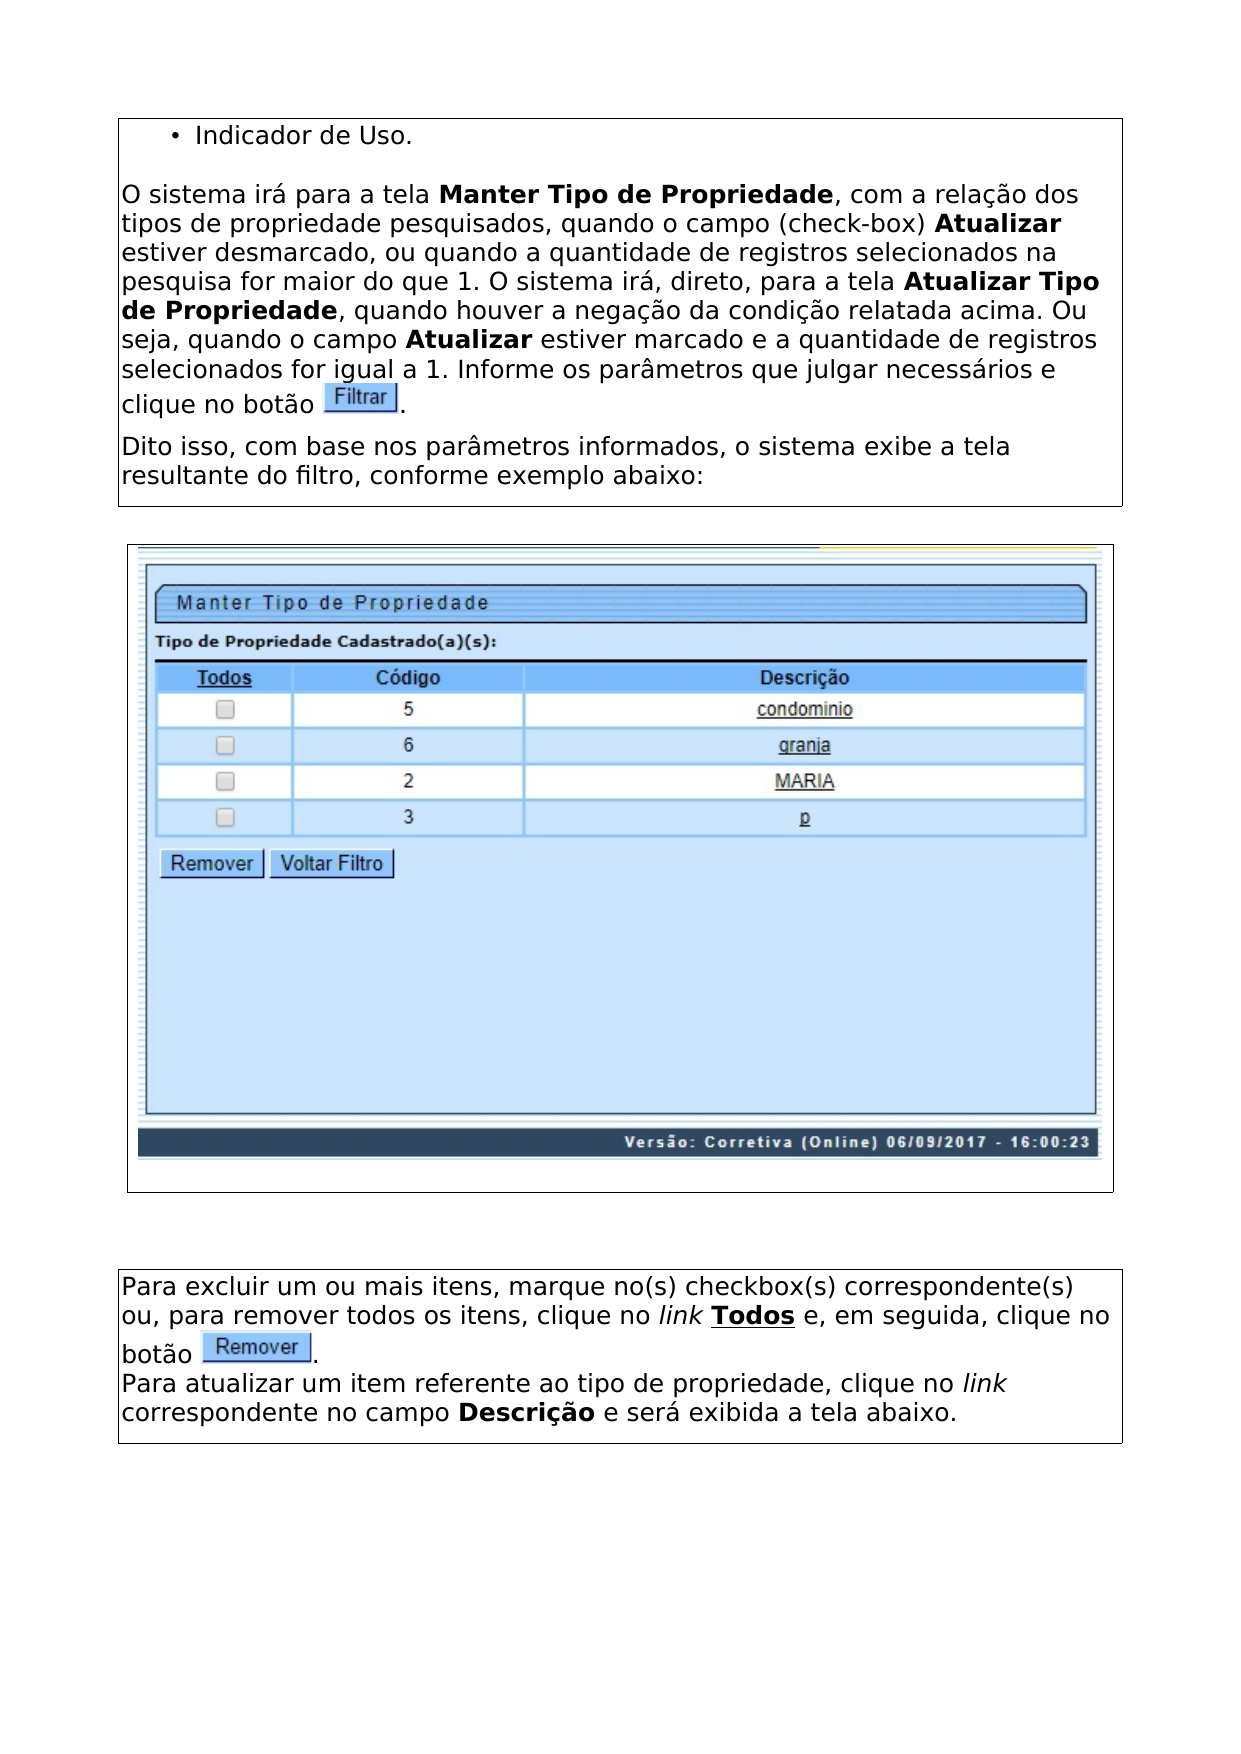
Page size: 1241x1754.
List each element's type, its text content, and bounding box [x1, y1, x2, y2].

table_header Inicialmente, o sistema exibe a tela de filtro acima, para que sejam informados os parâmetros sobre o Tipo de Propriedade, que podem ser filtrados pelas seguintes opções: Código; Descrição: Iniciando pelo Texto - para pesquisar um tipo de propriedade cujo nome inicie pelo texto informado. Contendo o Texto - para pesquisar um tipo de propriedade cujo nome contenha o texto informado. Indicador de Uso. O sistema irá para a tela Manter Tipo de Propriedade, com a relação dos tipos de propriedade pesquisados, quando o campo (check-box) Atualizar estiver desmarcado, ou quando a quantidade de registros selecionados na pesquisa for maior do que 1. O sistema irá, direto, para a tela Atualizar Tipo de Propriedade, quando houver a negação da condição relatada acima. Ou seja, quando o campo Atualizar estiver marcado e a quantidade de registros selecionados for igual a 1. Informe os parâmetros que julgar necessários e clique no botão . Dito isso, com base nos parâmetros informados, o sistema exibe a tela resultante do filtro, conforme exemplo abaixo: [119, 119, 1122, 506]
picture [138, 547, 1103, 1160]
table_header [128, 545, 1113, 1192]
table_header Para excluir um ou mais itens, marque no(s) checkbox(s) correspondente(s) ou, para remover todos os itens, clique no link Todos e, em seguida, clique no botão . Para atualizar um item referente ao tipo de propriedade, clique no link correspondente no campo Descrição e será exibida a tela abaixo. [119, 1270, 1122, 1443]
picture [322, 383, 399, 414]
picture [200, 1330, 312, 1364]
